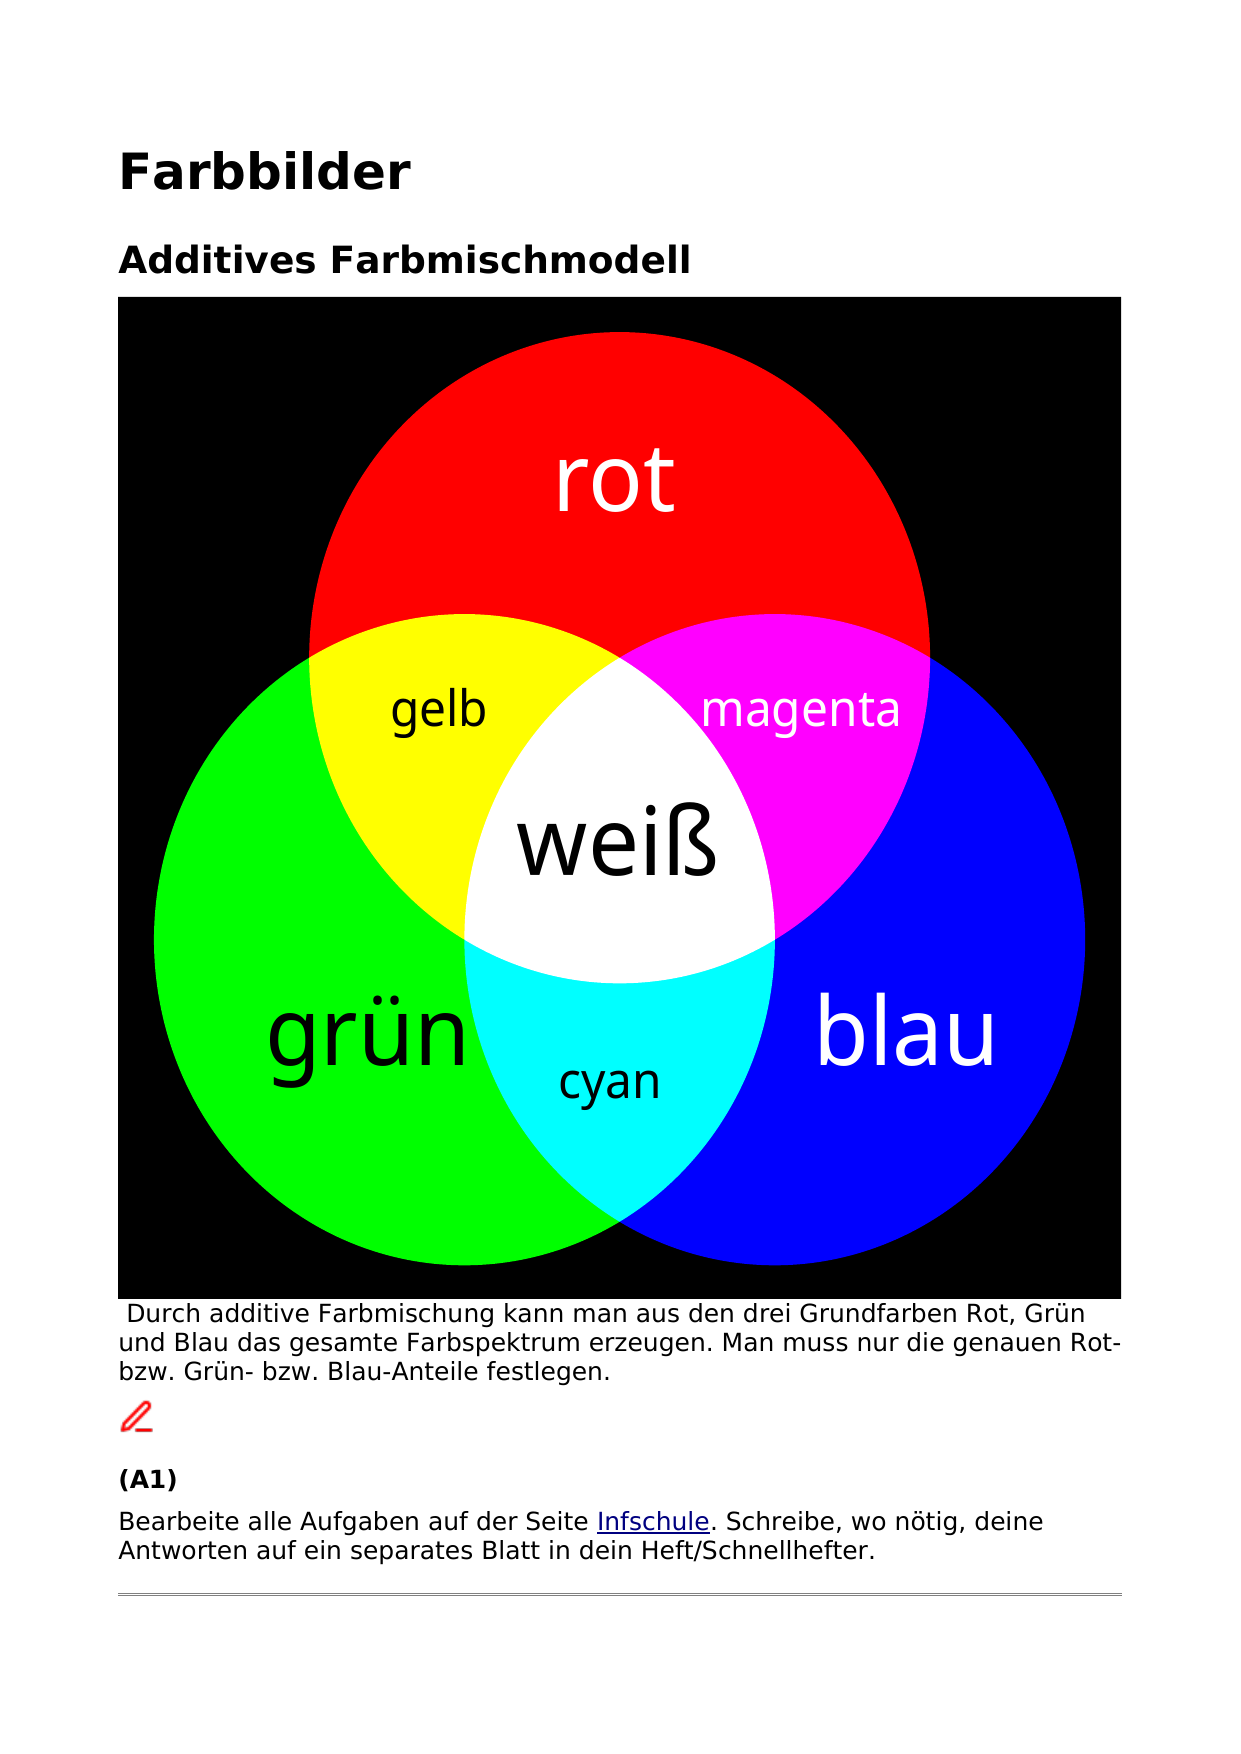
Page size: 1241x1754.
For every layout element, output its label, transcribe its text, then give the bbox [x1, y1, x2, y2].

subtitle Farbbilder [118, 143, 1122, 201]
text Durch additive Farbmischung kann man aus den drei Grundfarben Rot, Grün und Blau das gesamte Farbspektrum erzeugen. Man muss nur die genauen Rot- bzw. Grün- bzw. Blau-Anteile festlegen. [118, 1299, 1122, 1386]
subtitle (A1) [118, 1466, 1122, 1495]
picture [118, 1398, 156, 1437]
subtitle Additives Farbmischmodell [118, 239, 1122, 282]
text Bearbeite alle Aufgaben auf der Seite Infschule. Schreibe, wo nötig, deine Antworten auf ein separates Blatt in dein Heft/Schnellhefter. [118, 1507, 1122, 1566]
